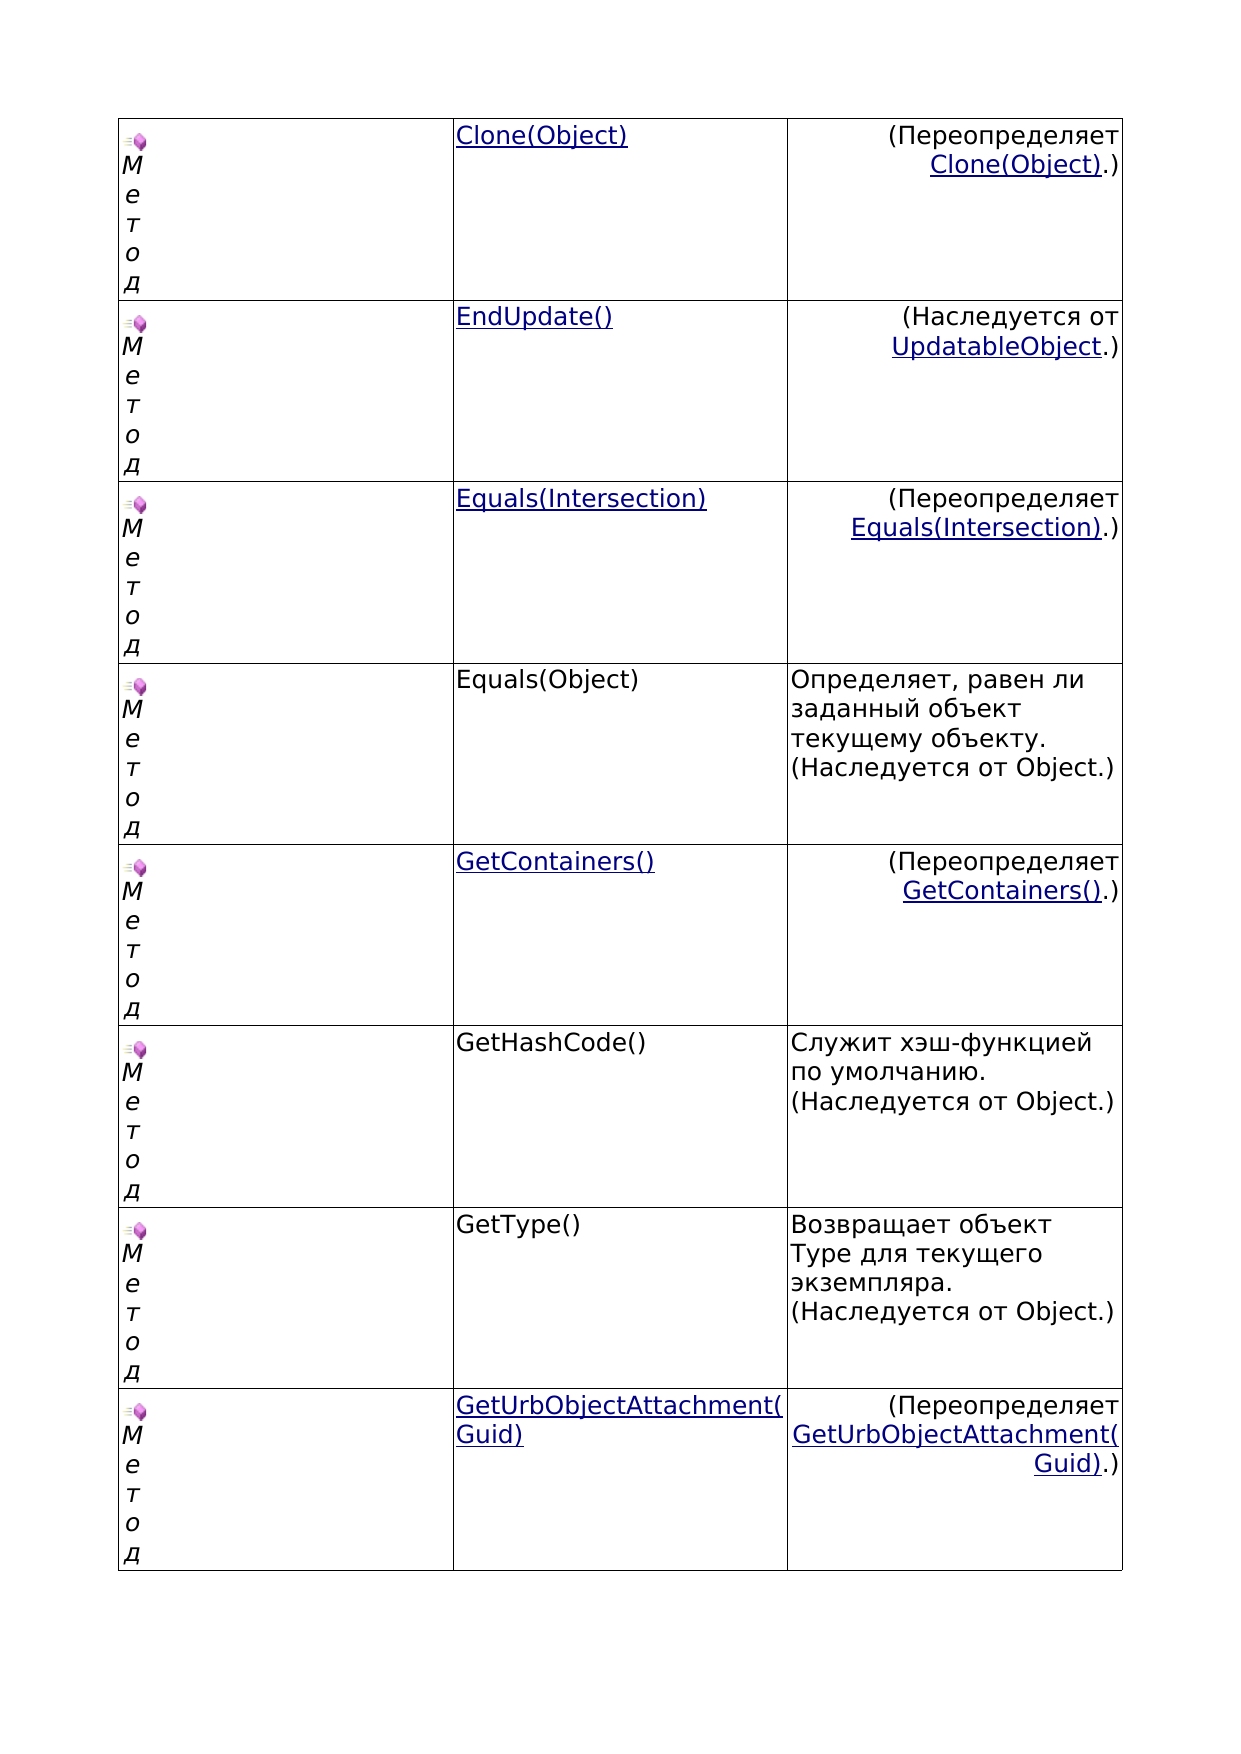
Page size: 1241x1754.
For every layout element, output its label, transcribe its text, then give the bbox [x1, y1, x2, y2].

table_cell Clone(Object) [454, 119, 787, 299]
table_cell GetHashCode() [454, 1026, 787, 1207]
table_cell [119, 1389, 453, 1570]
table_cell [119, 301, 453, 481]
table_cell (Переопределяет GetContainers().) [788, 845, 1122, 1025]
table_cell Служит хэш-функцией по умолчанию. (Наследуется от Object.) [788, 1026, 1122, 1207]
table_cell GetContainers() [454, 845, 787, 1025]
table_cell [119, 664, 453, 844]
table_cell [119, 1208, 453, 1388]
table_cell (Наследуется от UpdatableObject.) [788, 301, 1122, 481]
table_cell [119, 482, 453, 662]
table_cell (Переопределяет GetUrbObjectAttachment(Guid).) [788, 1389, 1122, 1570]
picture [121, 1041, 147, 1059]
table_cell Equals(Object) [454, 664, 787, 844]
picture [121, 859, 147, 877]
table_cell (Переопределяет Clone(Object).) [788, 119, 1122, 299]
table_cell (Переопределяет Equals(Intersection).) [788, 482, 1122, 662]
table_cell Определяет, равен ли заданный объект текущему объекту. (Наследуется от Object.) [788, 664, 1122, 844]
table_cell Equals(Intersection) [454, 482, 787, 662]
picture [121, 496, 147, 514]
table_cell [119, 845, 453, 1025]
picture [121, 133, 147, 151]
picture [121, 678, 147, 696]
picture [121, 1222, 147, 1240]
table_cell [119, 1026, 453, 1207]
picture [121, 1403, 147, 1421]
table_cell Возвращает объект Type для текущего экземпляра. (Наследуется от Object.) [788, 1208, 1122, 1388]
table_cell GetUrbObjectAttachment(Guid) [454, 1389, 787, 1570]
table_cell EndUpdate() [454, 301, 787, 481]
table_cell [119, 119, 453, 299]
picture [121, 315, 147, 333]
table_cell GetType() [454, 1208, 787, 1388]
